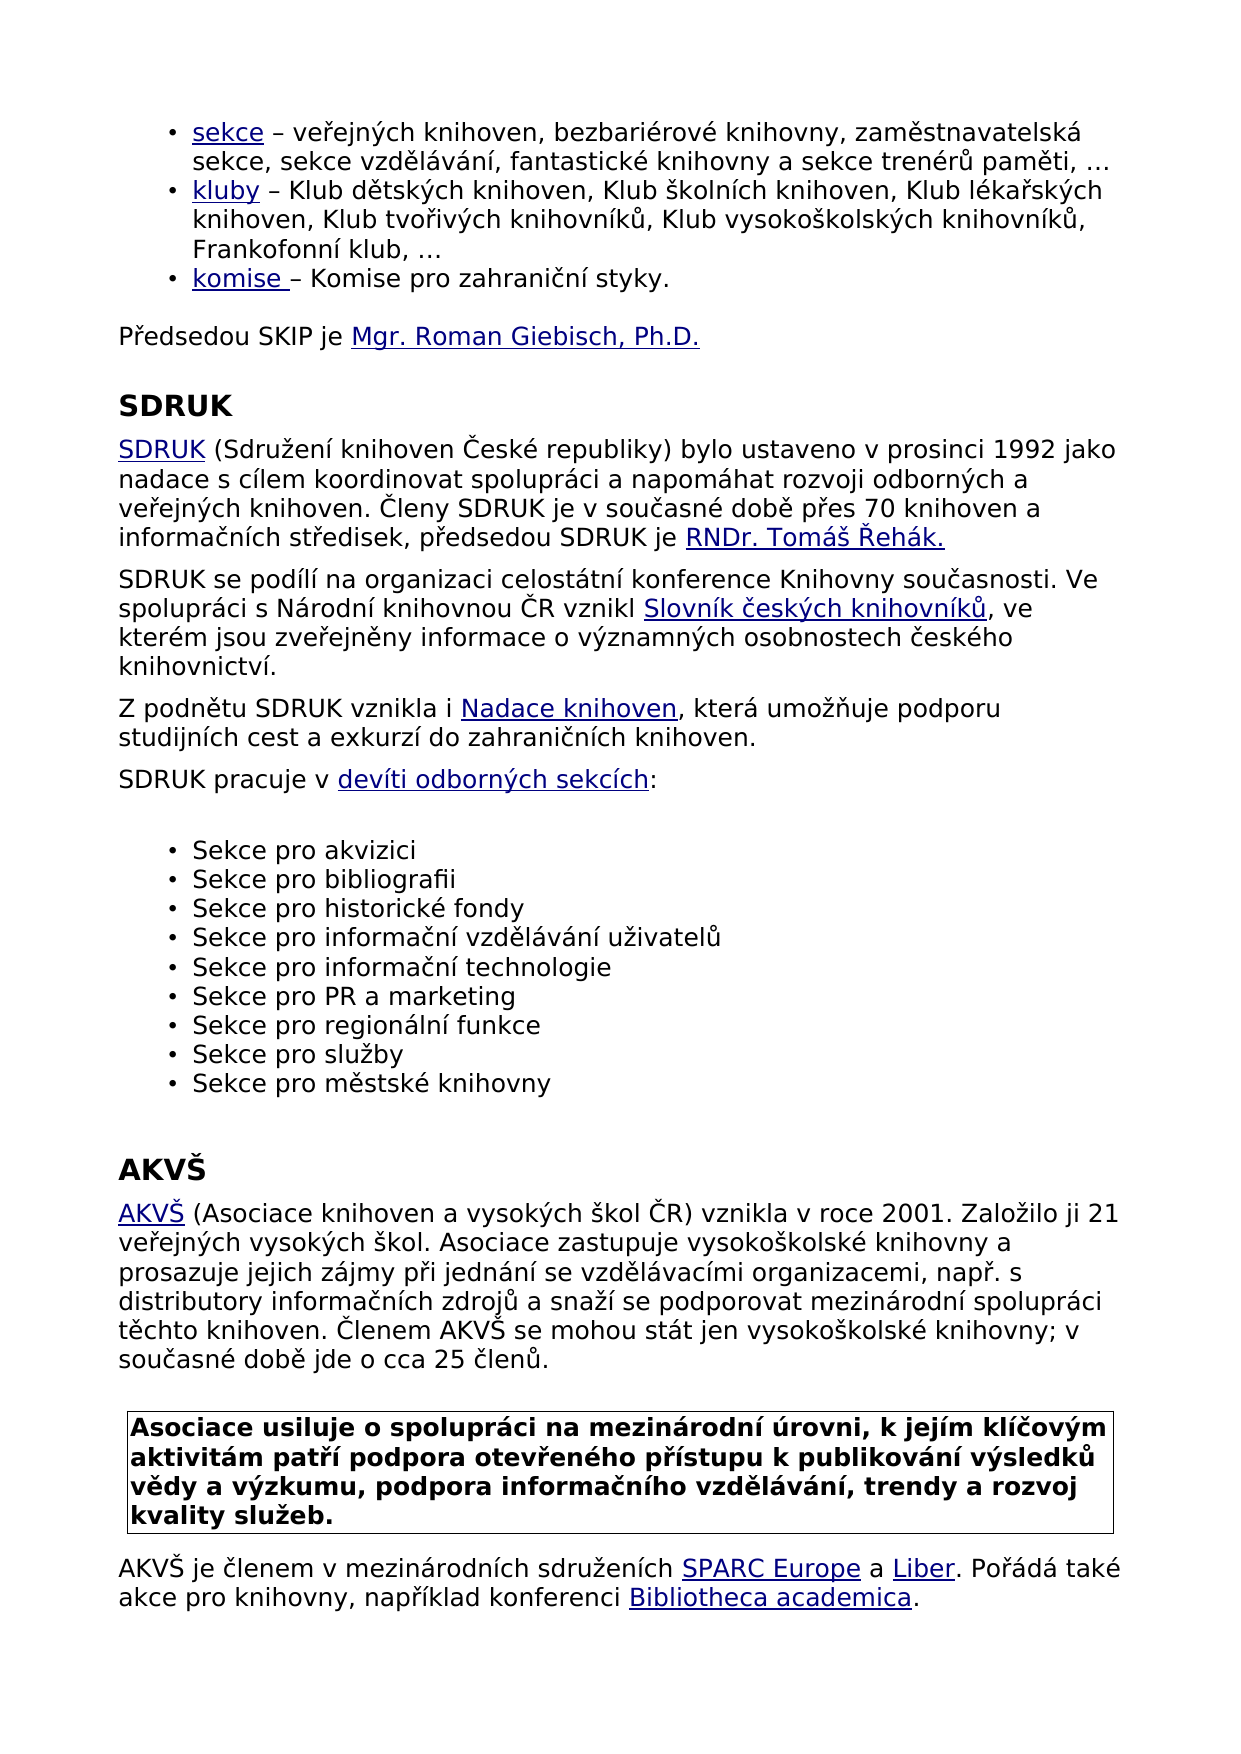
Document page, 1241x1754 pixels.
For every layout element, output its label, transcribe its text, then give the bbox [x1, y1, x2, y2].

text SDRUK pracuje v devíti odborných sekcích: [118, 765, 1122, 794]
list kluby – Klub dětských knihoven, Klub školních knihoven, Klub lékařských knihoven, Klub tvořivých knihovníků, Klub vysokoškolských knihovníků, Frankofonní klub, … [177, 176, 1122, 264]
list Sekce pro PR a marketing [177, 982, 1122, 1011]
list Sekce pro akvizici [177, 836, 1122, 865]
text Předsedou SKIP je Mgr. Roman Giebisch, Ph.D. [118, 323, 1122, 352]
subtitle SDRUK [118, 389, 1122, 423]
list Sekce pro regionální funkce [177, 1011, 1122, 1040]
text Z podnětu SDRUK vznikla i Nadace knihoven, která umožňuje podporu studijních cest a exkurzí do zahraničních knihoven. [118, 694, 1122, 752]
list sekce – veřejných knihoven, bezbariérové knihovny, zaměstnavatelská sekce, sekce vzdělávání, fantastické knihovny a sekce trenérů paměti, … [177, 118, 1122, 176]
list komise – Komise pro zahraniční styky. [177, 264, 1122, 293]
list Sekce pro služby [177, 1040, 1122, 1069]
subtitle AKVŠ [118, 1153, 1122, 1187]
text SDRUK (Sdružení knihoven České republiky) bylo ustaveno v prosinci 1992 jako nadace s cílem koordinovat spolupráci a napomáhat rozvoji odborných a veřejných knihoven. Členy SDRUK je v současné době přes 70 knihoven a informačních středisek, předsedou SDRUK je RNDr. Tomáš Řehák. [118, 436, 1122, 552]
text AKVŠ (Asociace knihoven a vysokých škol ČR) vznikla v roce 2001. Založilo ji 21 veřejných vysokých škol. Asociace zastupuje vysokoškolské knihovny a prosazuje jejich zájmy při jednání se vzdělávacími organizacemi, např. s distributory informačních zdrojů a snaží se podporovat mezinárodní spolupráci těchto knihoven. Členem AKVŠ se mohou stát jen vysokoškolské knihovny; v současné době jde o cca 25 členů. [118, 1199, 1122, 1374]
table_header Asociace usiluje o spolupráci na mezinárodní úrovni, k jejím klíčovým aktivitám patří podpora otevřeného přístupu k publikování výsledků vědy a výzkumu, podpora informačního vzdělávání, trendy a rozvoj kvality služeb. [128, 1412, 1113, 1533]
text SDRUK se podílí na organizaci celostátní konference Knihovny současnosti. Ve spolupráci s Národní knihovnou ČR vznikl Slovník českých knihovníků, ve kterém jsou zveřejněny informace o významných osobnostech českého knihovnictví. [118, 565, 1122, 682]
list Sekce pro historické fondy [177, 894, 1122, 923]
list Sekce pro informační technologie [177, 953, 1122, 982]
list Sekce pro městské knihovny [177, 1069, 1122, 1098]
list Sekce pro informační vzdělávání uživatelů [177, 923, 1122, 953]
text AKVŠ je členem v mezinárodních sdruženích SPARC Europe a Liber. Pořádá také akce pro knihovny, například konferenci Bibliotheca academica. [118, 1387, 1122, 1612]
list Sekce pro bibliografii [177, 865, 1122, 894]
